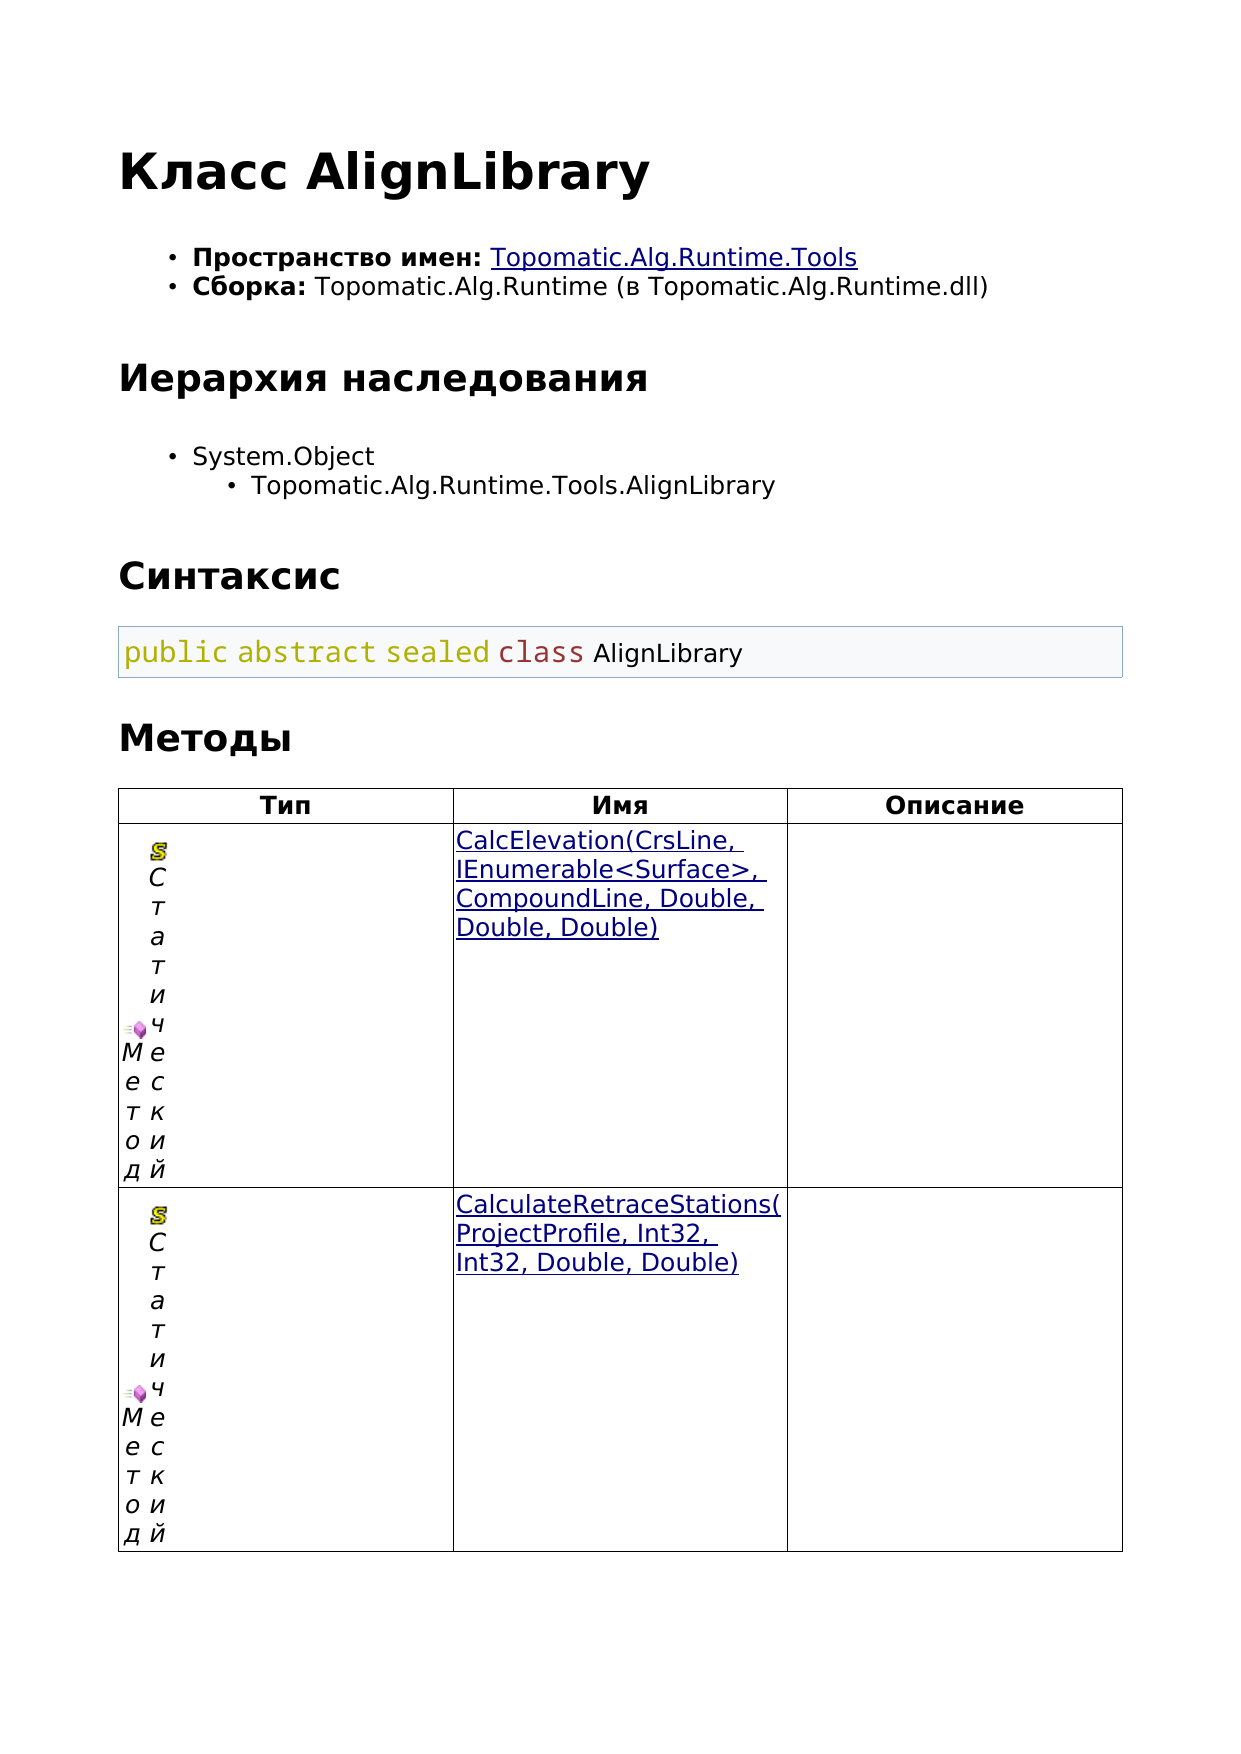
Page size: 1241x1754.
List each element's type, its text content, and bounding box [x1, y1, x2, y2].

table_cell CalcElevation(CrsLine, IEnumerable<Surface>, CompoundLine, Double, Double, Double) [454, 824, 787, 1187]
list System.Object [177, 442, 1122, 471]
list Сборка: Topomatic.Alg.Runtime (в Topomatic.Alg.Runtime.dll) [177, 272, 1122, 302]
picture [146, 1202, 172, 1228]
list Topomatic.Alg.Runtime.Tools.AlignLibrary [236, 471, 1122, 500]
subtitle Класс AlignLibrary [118, 143, 1122, 201]
subtitle Методы [118, 717, 1122, 761]
table_header Имя [454, 789, 787, 823]
subtitle Синтаксис [118, 554, 1122, 598]
table_header public abstract sealed class AlignLibrary [119, 627, 1122, 677]
table_cell [788, 1188, 1122, 1551]
list Пространство имен: Topomatic.Alg.Runtime.Tools [177, 243, 1122, 272]
table_header Описание [788, 789, 1122, 823]
picture [146, 838, 172, 864]
subtitle Иерархия наследования [118, 356, 1122, 400]
table_header Тип [119, 789, 453, 823]
table_cell [119, 824, 453, 1187]
picture [121, 1021, 146, 1039]
table_cell [788, 824, 1122, 1187]
picture [121, 1385, 146, 1403]
table_cell CalculateRetraceStations(ProjectProfile, Int32, Int32, Double, Double) [454, 1188, 787, 1551]
table_cell [119, 1188, 453, 1551]
